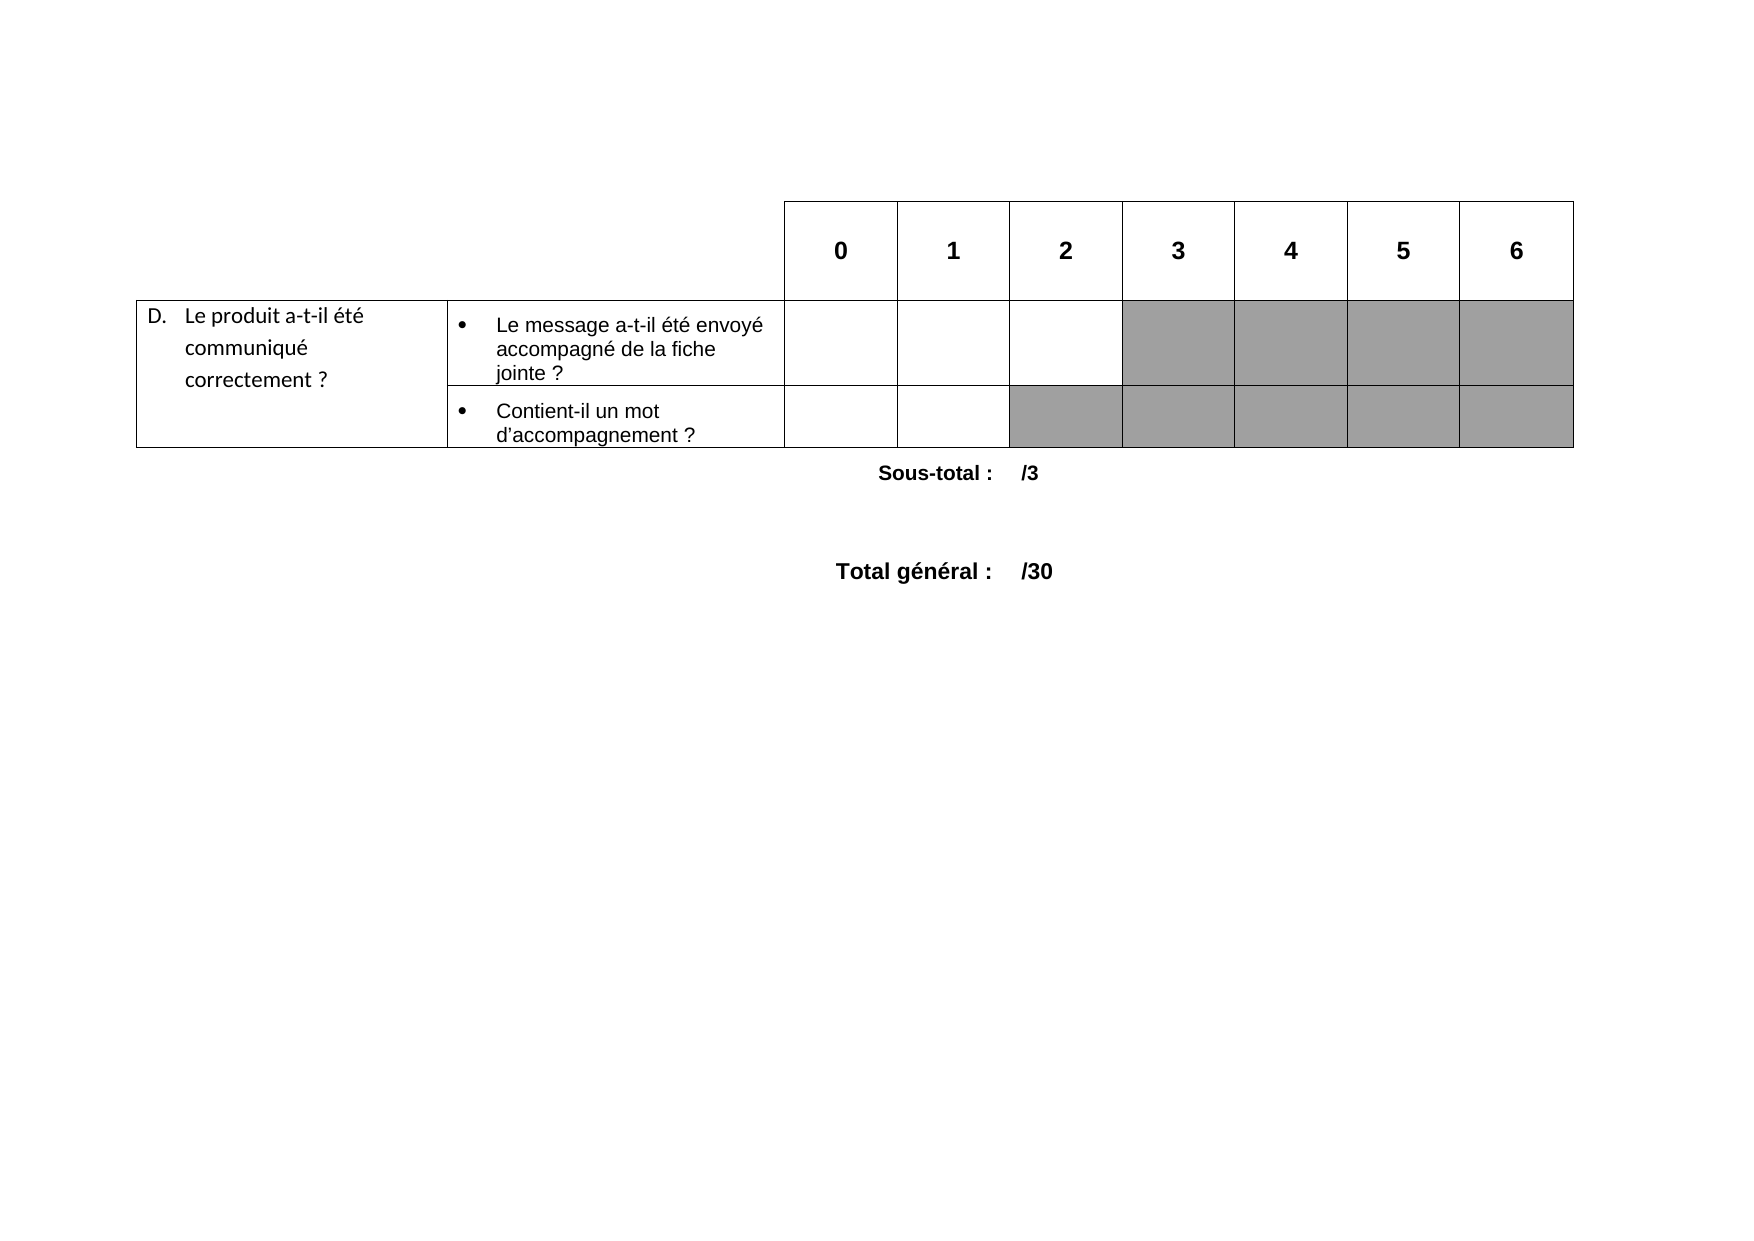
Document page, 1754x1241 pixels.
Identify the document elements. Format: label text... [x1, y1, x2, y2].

table_cell [898, 386, 1009, 447]
table_header [1460, 301, 1573, 385]
table_cell [1348, 386, 1459, 447]
table_header 0 [785, 202, 897, 300]
table_header Le message a-t-il été envoyé accompagné de la fiche jointe ? [448, 301, 784, 385]
table_cell Sous-total : [136, 448, 1010, 546]
table_header 2 [1010, 202, 1122, 300]
table_header [1010, 301, 1122, 385]
table_cell [1123, 386, 1234, 447]
table_header [447, 201, 784, 300]
table_cell [785, 386, 897, 447]
table_cell /30 [1010, 546, 1573, 645]
table_cell /3 [1010, 448, 1573, 546]
table_cell [1460, 386, 1573, 447]
table_header [136, 201, 447, 300]
table_header 3 [1123, 202, 1234, 300]
table_header [1235, 301, 1347, 385]
table_header 5 [1348, 202, 1459, 300]
table_cell [1235, 386, 1347, 447]
table_header [785, 301, 897, 385]
table_header [898, 301, 1009, 385]
table_header 1 [898, 202, 1009, 300]
table_cell Contient-il un mot d’accompagnement ? [448, 386, 784, 447]
table_header 4 [1235, 202, 1347, 300]
table_cell Total général : [136, 546, 1010, 645]
table_cell [1010, 386, 1122, 447]
table_header [1123, 301, 1234, 385]
table_cell Le produit a-t-il été communiqué correctement ? [137, 301, 447, 447]
table_header 6 [1460, 202, 1573, 300]
table_header [1348, 301, 1459, 385]
